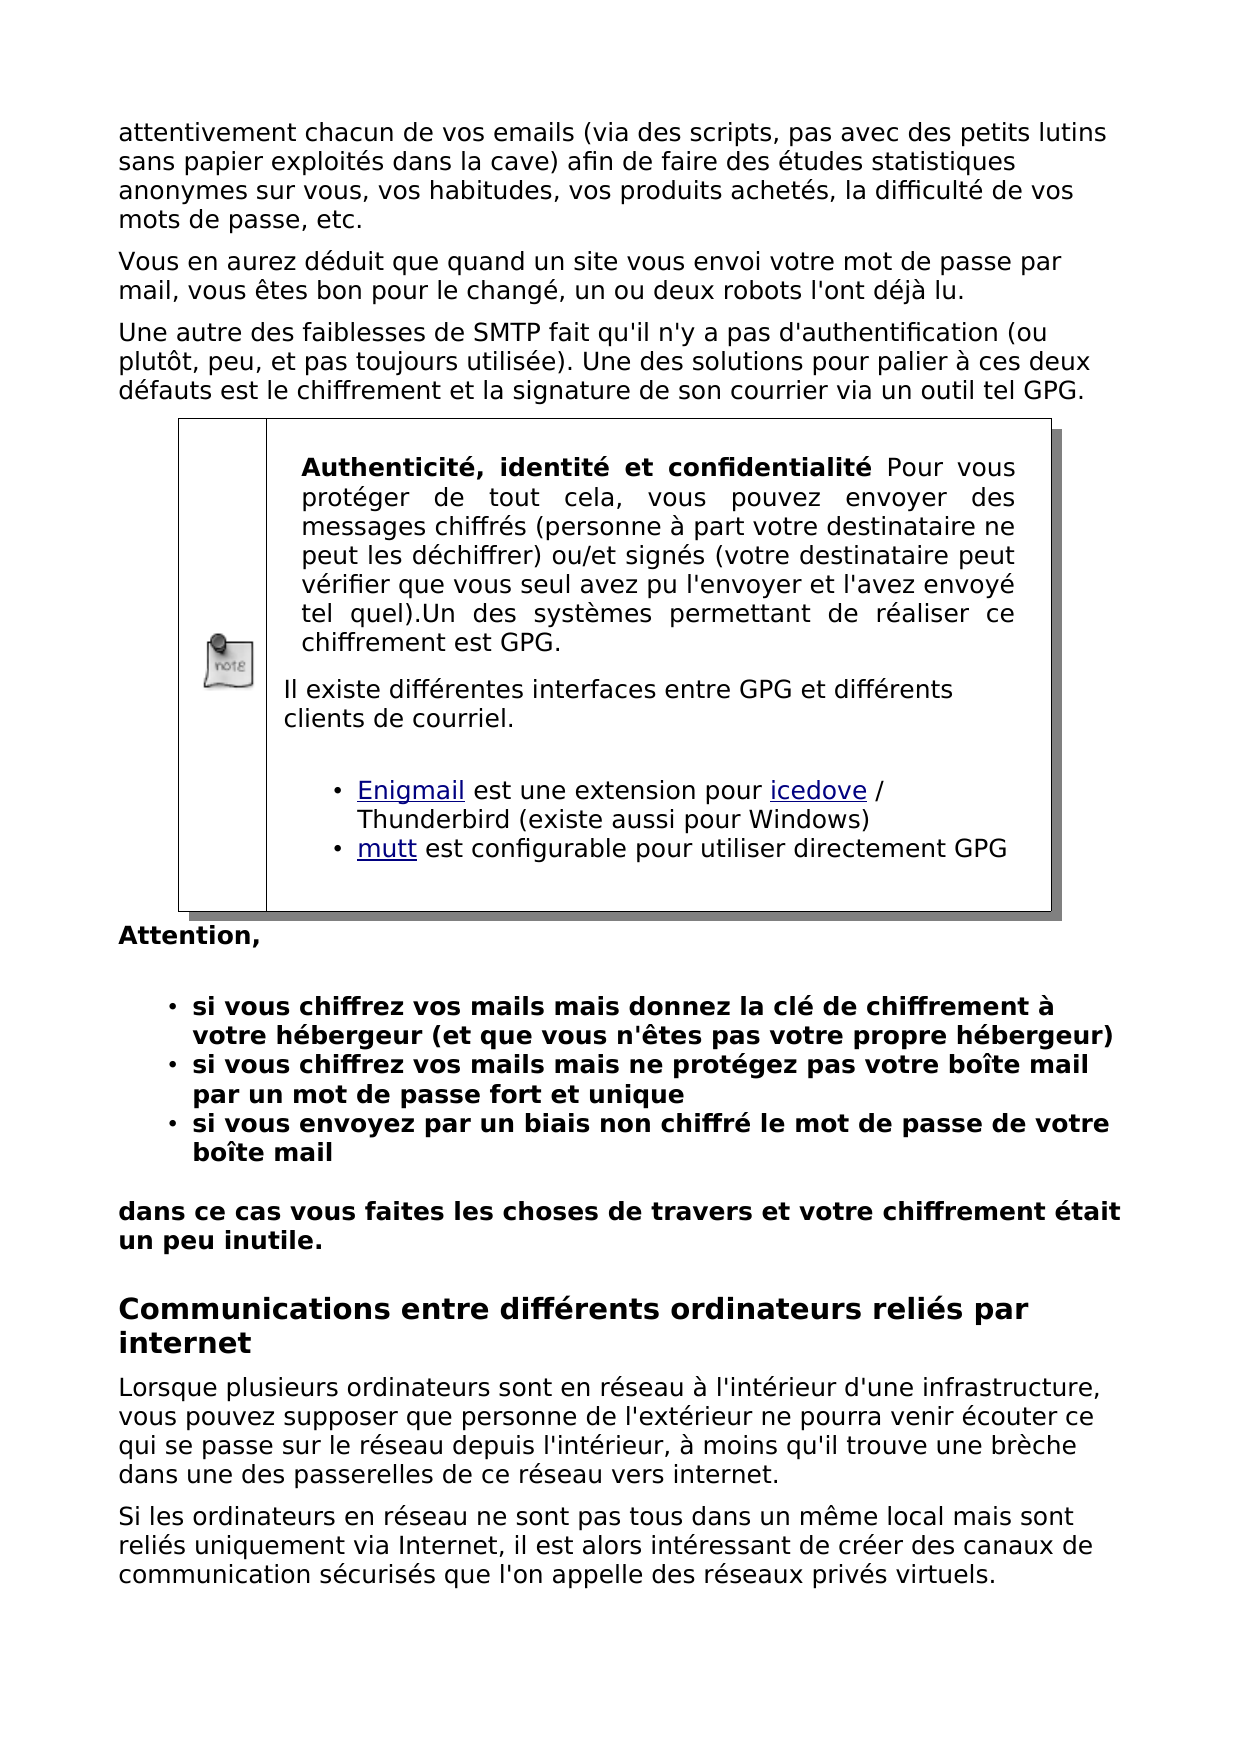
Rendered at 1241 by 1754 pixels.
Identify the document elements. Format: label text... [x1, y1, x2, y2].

text attentivement chacun de vos emails (via des scripts, pas avec des petits lutins sans papier exploités dans la cave) afin de faire des études statistiques anonymes sur vous, vos habitudes, vos produits achetés, la difficulté de vos mots de passe, etc. [118, 118, 1122, 235]
text Une autre des faiblesses de SMTP fait qu'il n'y a pas d'authentification (ou plutôt, peu, et pas toujours utilisée). Une des solutions pour palier à ces deux défauts est le chiffrement et la signature de son courrier via un outil tel GPG. [118, 318, 1122, 406]
picture [190, 626, 266, 702]
table_header [179, 419, 266, 911]
text Vous en aurez déduit que quand un site vous envoi votre mot de passe par mail, vous êtes bon pour le changé, un ou deux robots l'ont déjà lu. [118, 247, 1122, 306]
table_header Authenticité, identité et confidentialité Pour vous protéger de tout cela, vous pouvez envoyer des messages chiffrés (personne à part votre destinataire ne peut les déchiffrer) ou/et signés (votre destinataire peut vérifier que vous seul avez pu l'envoyer et l'avez envoyé tel quel).Un des systèmes permettant de réaliser ce chiffrement est GPG. Il existe différentes interfaces entre GPG et différents clients de courriel. Enigmail est une extension pour icedove / Thunderbird (existe aussi pour Windows) mutt est configurable pour utiliser directement GPG [267, 419, 1051, 911]
text Attention, [118, 921, 1122, 950]
list si vous chiffrez vos mails mais donnez la clé de chiffrement à votre hébergeur (et que vous n'êtes pas votre propre hébergeur) [177, 992, 1122, 1051]
text Si les ordinateurs en réseau ne sont pas tous dans un même local mais sont reliés uniquement via Internet, il est alors intéressant de créer des canaux de communication sécurisés que l'on appelle des réseaux privés virtuels. [118, 1502, 1122, 1590]
subtitle Communications entre différents ordinateurs reliés par internet [118, 1293, 1122, 1361]
text Lorsque plusieurs ordinateurs sont en réseau à l'intérieur d'une infrastructure, vous pouvez supposer que personne de l'extérieur ne pourra venir écouter ce qui se passe sur le réseau depuis l'intérieur, à moins qu'il trouve une brèche dans une des passerelles de ce réseau vers internet. [118, 1373, 1122, 1490]
list si vous envoyez par un biais non chiffré le mot de passe de votre boîte mail [177, 1109, 1122, 1167]
list si vous chiffrez vos mails mais ne protégez pas votre boîte mail par un mot de passe fort et unique [177, 1051, 1122, 1109]
text dans ce cas vous faites les choses de travers et votre chiffrement était un peu inutile. [118, 1197, 1122, 1255]
